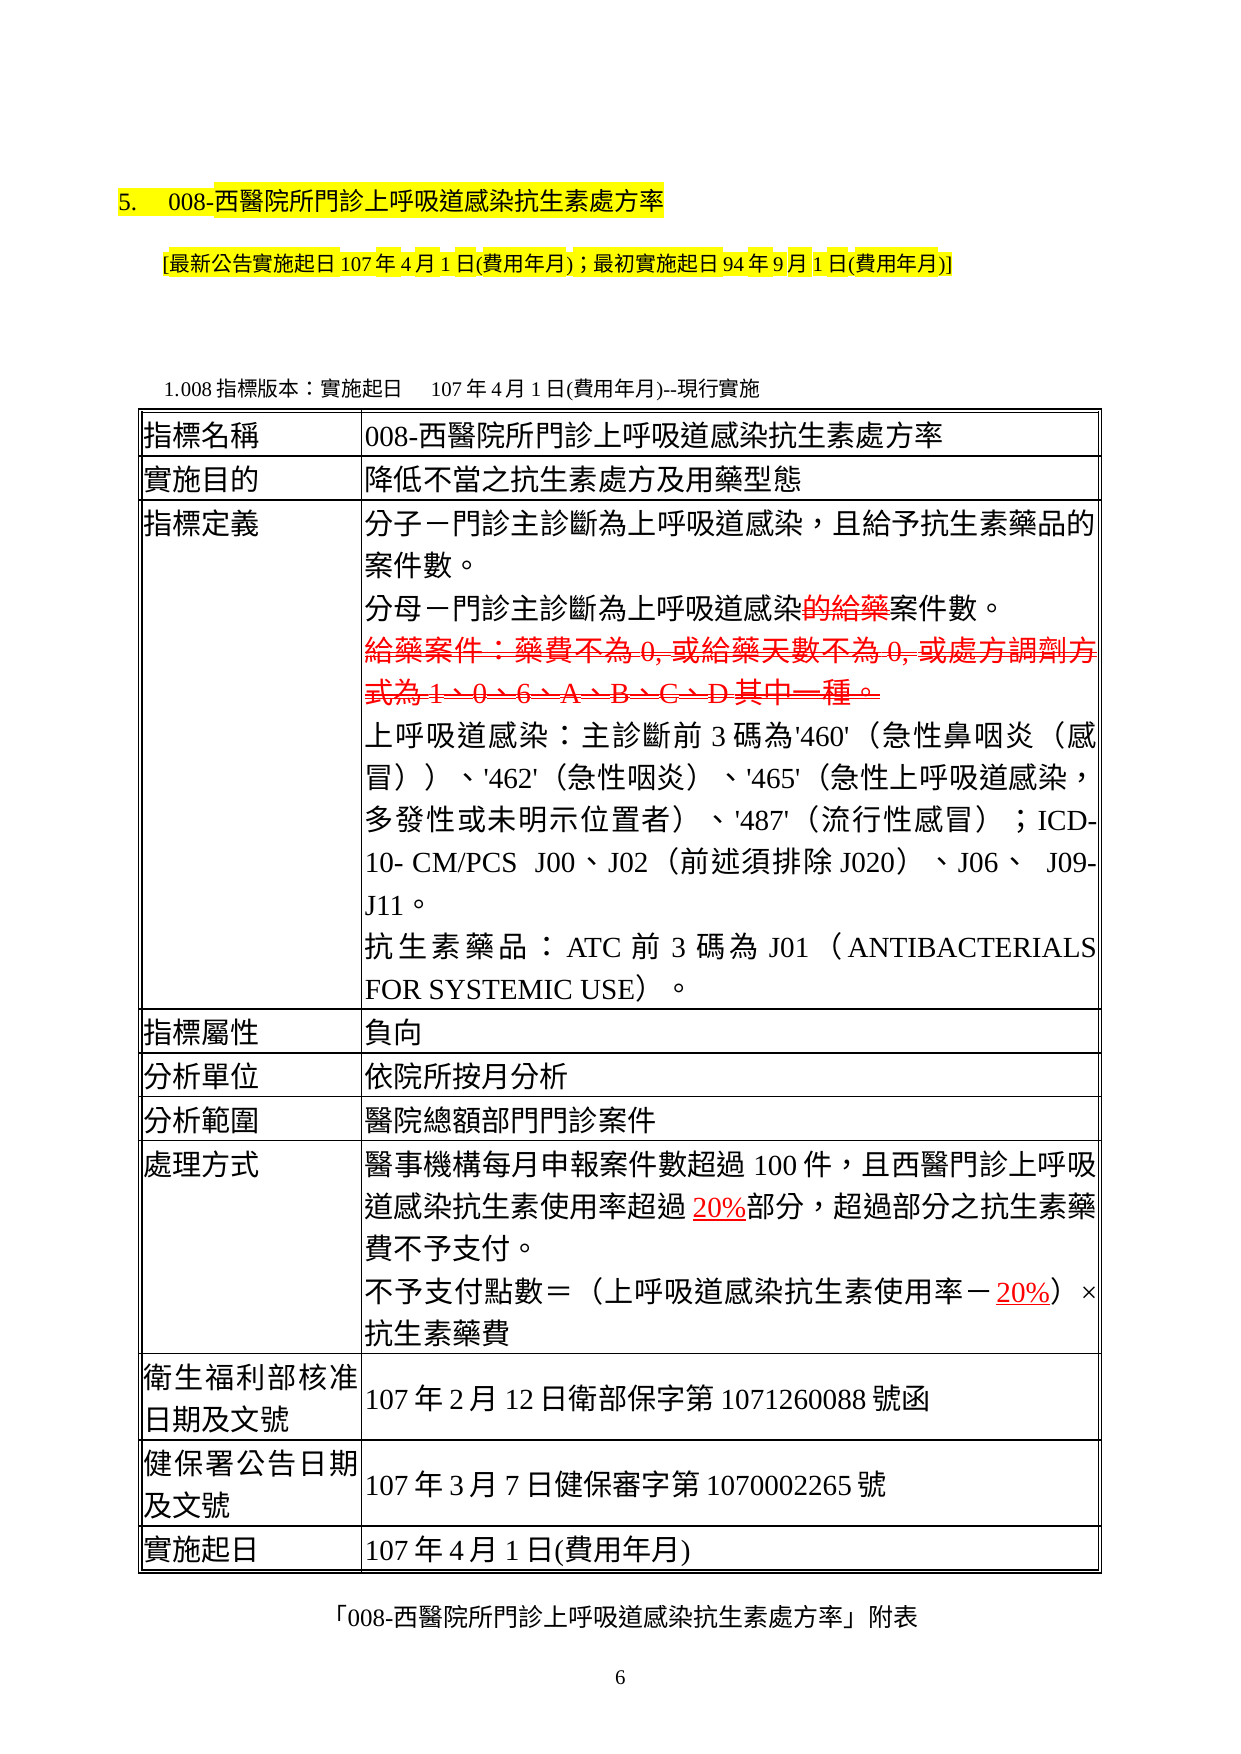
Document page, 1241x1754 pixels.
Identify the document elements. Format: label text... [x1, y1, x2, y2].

table_cell 分子－門診主診斷為上呼吸道感染，且給予抗生素藥品的案件數。 分母－門診主診斷為上呼吸道感染的給藥案件數。 給藥案件：藥費不為0, 或給藥天數不為0, 或處方調劑方式為1、0、6、A、B、C、D其中一種。 上呼吸道感染：主診斷前3碼為'460'（急性鼻咽炎（感冒））、'462'（急性咽炎）、'465'（急性上呼吸道感染，多發性或未明示位置者）、'487'（流行性感冒）；ICD-10- CM/PCS J00、J02（前述須排除J020）、J06、 J09- J11。 抗生素藥品：ATC前3碼為J01（antibacterials for systemic use）。 [362, 501, 1098, 1008]
table_cell 醫院總額部門門診案件 [362, 1097, 1098, 1140]
table_header 指標名稱 [143, 413, 361, 455]
subtitle 008指標版本：實施起日 107年4月1日(費用年月)--現行實施 [131, 346, 1122, 408]
table_cell 指標屬性 [143, 1010, 361, 1052]
text 「008-西醫院所門診上呼吸道感染抗生素處方率」附表 [118, 1573, 1122, 1636]
table_cell 分析範圍 [143, 1097, 361, 1140]
table_header 008-西醫院所門診上呼吸道感染抗生素處方率 [362, 413, 1098, 455]
table_cell 降低不當之抗生素處方及用藥型態 [362, 457, 1098, 499]
table_cell 107年4月1日(費用年月) [362, 1527, 1098, 1569]
table_cell 分析單位 [143, 1054, 361, 1096]
table_cell 107年3月7日健保審字第1070002265號 [362, 1441, 1098, 1525]
subtitle 008-西醫院所門診上呼吸道感染抗生素處方率 [118, 158, 1122, 221]
table_cell 醫事機構每月申報案件數超過100件，且西醫門診上呼吸道感染抗生素使用率超過20%部分，超過部分之抗生素藥費不予支付。 不予支付點數＝（上呼吸道感染抗生素使用率－20%）×抗生素藥費 [362, 1141, 1098, 1353]
table_cell 健保署公告日期及文號 [143, 1441, 361, 1525]
table_cell 指標定義 [143, 501, 361, 1008]
table_cell 實施目的 [143, 457, 361, 499]
table_cell 107年2月12日衛部保字第1071260088號函 [362, 1354, 1098, 1439]
table_cell 實施起日 [143, 1527, 361, 1569]
table_cell 處理方式 [143, 1141, 361, 1353]
table_cell 負向 [362, 1010, 1098, 1052]
table_cell 依院所按月分析 [362, 1054, 1098, 1096]
text [最新公告實施起日107年4月1日(費用年月)；最初實施起日94年9月1日(費用年月)] [162, 221, 1122, 283]
table_cell 衛生福利部核准日期及文號 [143, 1354, 361, 1439]
